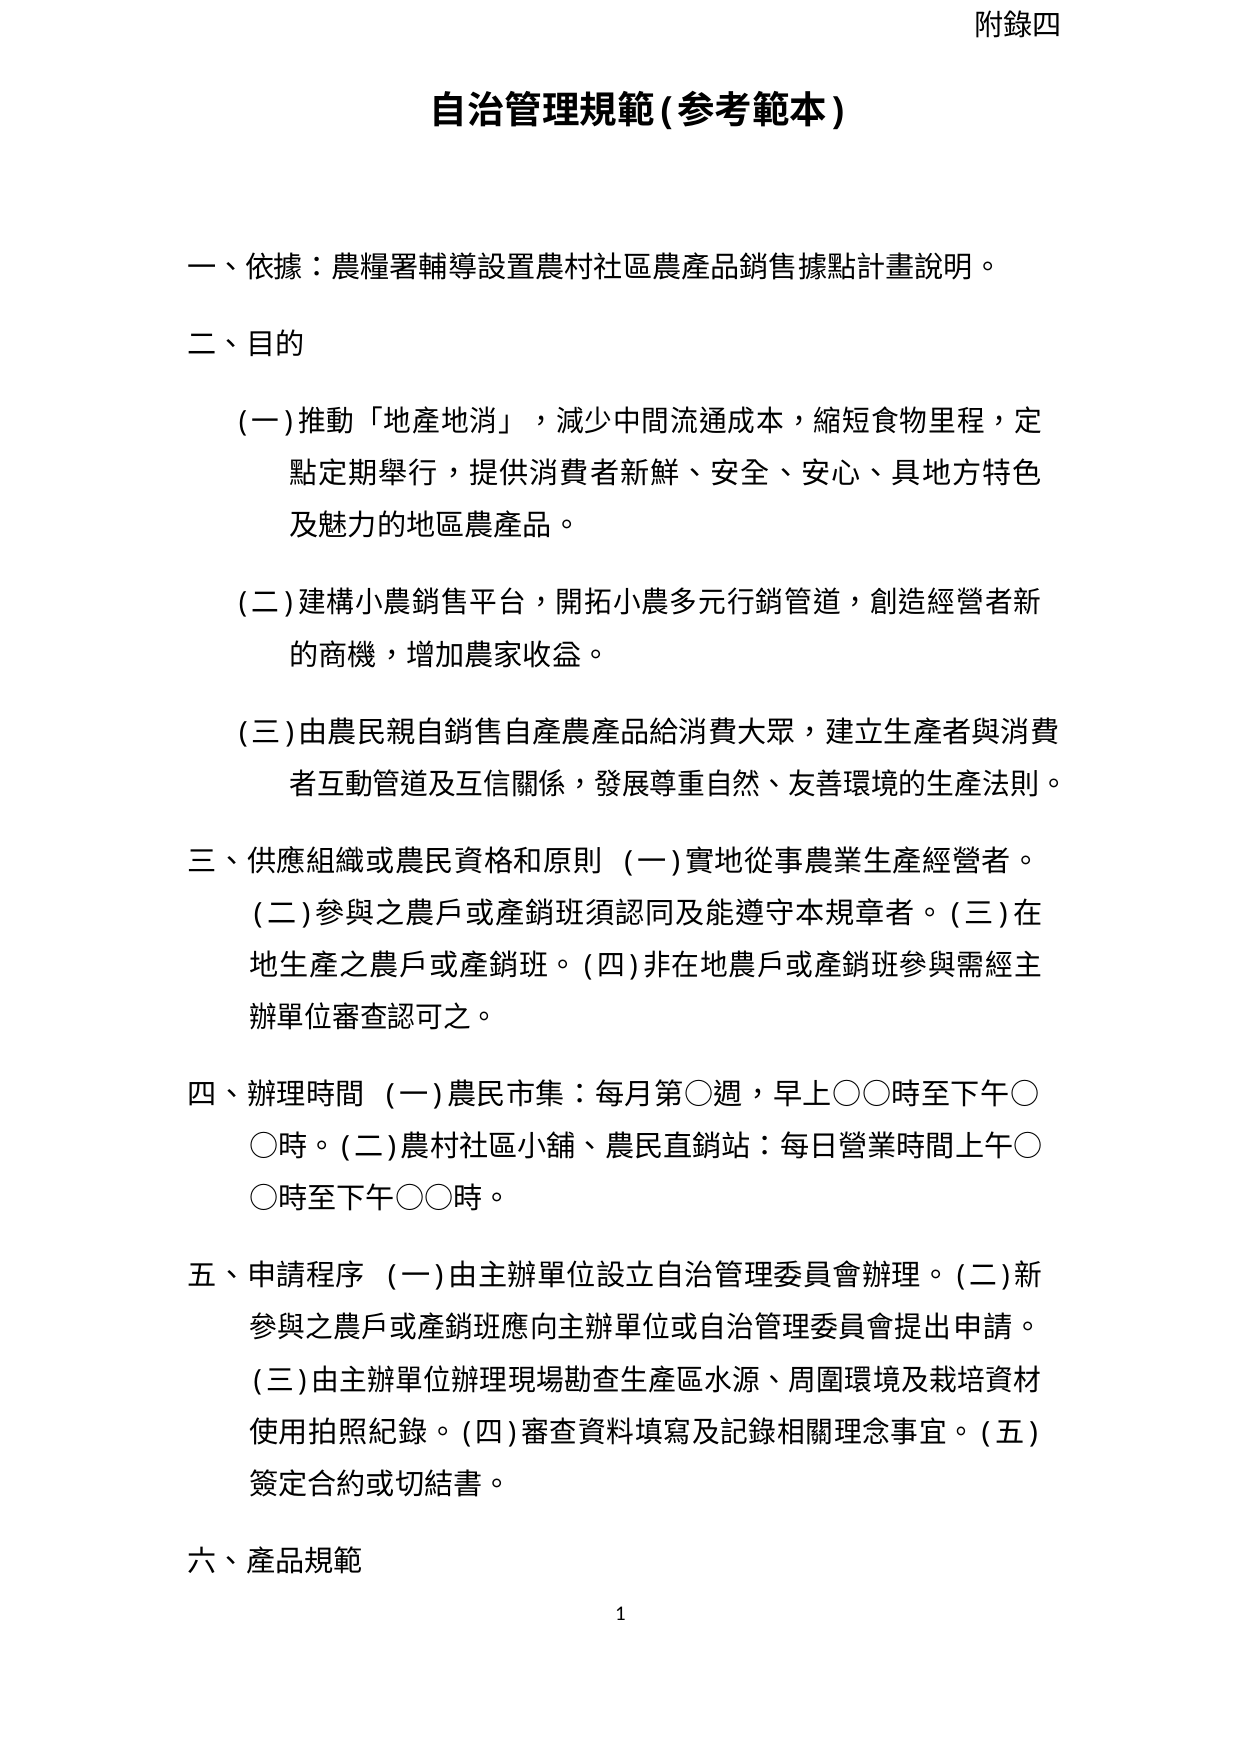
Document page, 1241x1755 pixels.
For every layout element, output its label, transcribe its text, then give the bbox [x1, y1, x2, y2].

text (三)由農民親自銷售自產農產品給消費大眾，建立生產者與消費 者互動管道及互信關係，發展尊重自然、友善環境的生產法則。 [234, 700, 1061, 804]
text 三、供應組織或農民資格和原則 (一)實地從事農業生產經營者。(二)參與之農戶或產銷班須認同及能遵守本規章者。(三)在地生產之農戶或產銷班。(四)非在地農戶或產銷班參與需經主辦單位審查認可之。 [187, 829, 1042, 1038]
text 附錄四 [175, 1, 1061, 44]
text (一)推動「地產地消」，減少中間流通成本，縮短食物里程，定點定期舉行，提供消費者新鮮、安全、安心、具地方特色及魅力的地區農產品。 [234, 390, 1042, 546]
text (二)建構小農銷售平台，開拓小農多元行銷管道，創造經營者新的商機，增加農家收益。 [234, 571, 1042, 675]
text 自治管理規範(参考範本) [207, 82, 1072, 134]
subtitle 六、產品規範 [187, 1529, 1072, 1582]
text 五、申請程序 (一)由主辦單位設立自治管理委員會辦理。(二)新參與之農戶或產銷班應向主辦單位或自治管理委員會提出申請。(三)由主辦單位辦理現場勘查生產區水源、周圍環境及栽培資材使用拍照紀錄。(四)審查資料填寫及記錄相關理念事宜。(五)簽定合約或切結書。 [187, 1244, 1042, 1504]
text 二、目的 [187, 313, 1072, 365]
text 一、依據：農糧署輔導設置農村社區農產品銷售據點計畫說明。 [187, 236, 1072, 288]
text 四、辦理時間 (一)農民市集：每月第○週，早上○○時至下午○○時。(二)農村社區小舖、農民直銷站：每日營業時間上午○○時至下午○○時。 [187, 1063, 1042, 1219]
